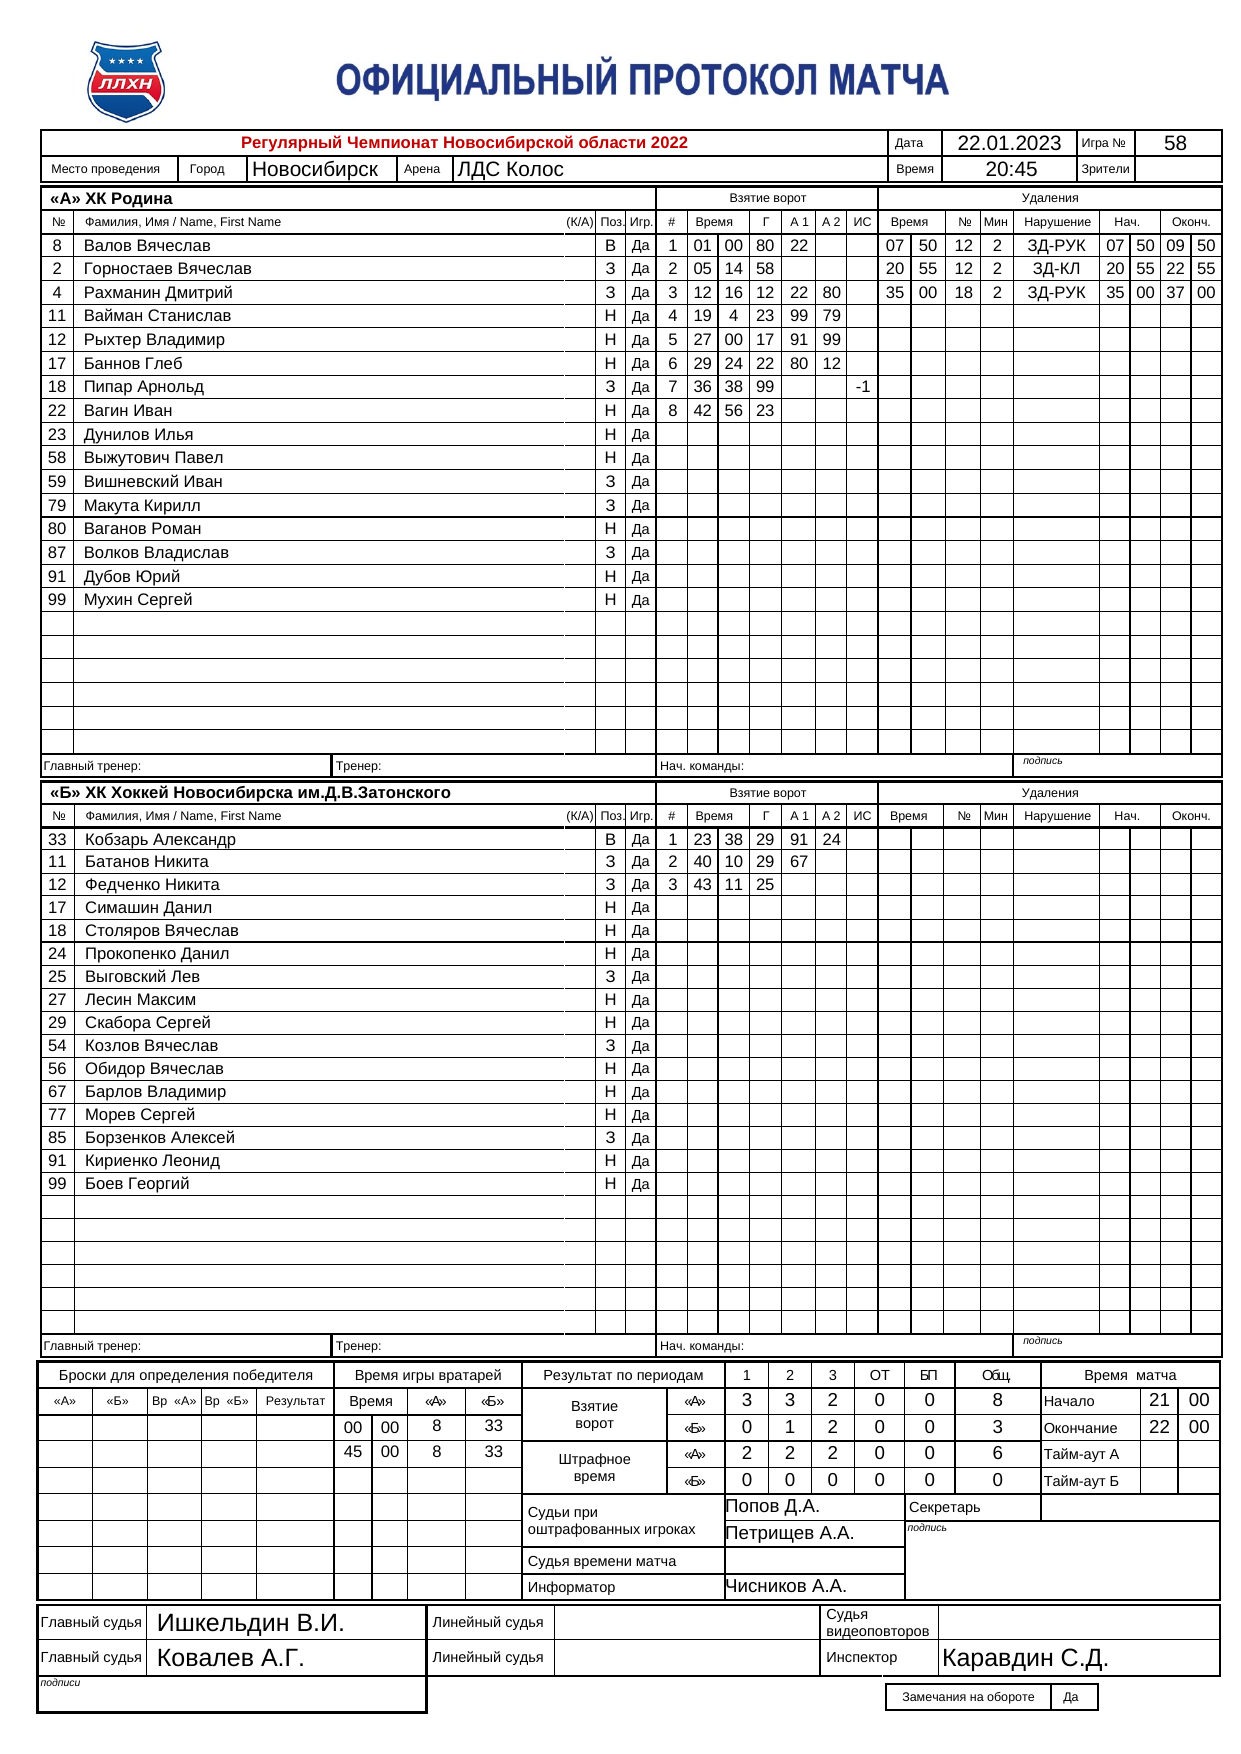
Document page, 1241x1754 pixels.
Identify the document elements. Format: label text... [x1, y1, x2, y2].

table_cell [847, 1196, 877, 1218]
table_cell [981, 328, 1013, 351]
table_cell [750, 707, 781, 729]
table_cell Тренер: [333, 1335, 655, 1356]
table_cell Н [596, 399, 625, 422]
table_cell [565, 1196, 595, 1218]
table_cell [816, 730, 846, 753]
table_cell [981, 1242, 1013, 1264]
table_cell [39, 1416, 92, 1440]
table_cell [816, 399, 846, 422]
table_cell [816, 1219, 846, 1241]
table_cell [1161, 966, 1190, 987]
table_cell [719, 1012, 749, 1033]
table_cell [565, 423, 595, 445]
table_cell [946, 494, 980, 516]
table_cell [981, 1265, 1013, 1287]
table_cell 07 [1100, 235, 1129, 256]
table_cell Да [626, 494, 655, 516]
table_cell [657, 612, 687, 634]
table_cell Г [750, 805, 781, 826]
table_cell [1014, 328, 1099, 351]
table_cell [879, 1012, 910, 1033]
table_cell [1192, 565, 1221, 587]
table_header БП [905, 1363, 954, 1387]
table_cell 8 [42, 235, 73, 256]
table_cell [750, 1173, 781, 1195]
table_cell [944, 1219, 980, 1241]
table_cell 0 [812, 1468, 854, 1493]
table_cell [847, 257, 877, 280]
table_cell [335, 1521, 371, 1546]
table_cell Кириенко Леонид [75, 1150, 564, 1172]
table_cell [719, 1196, 749, 1218]
table_cell [816, 1035, 846, 1057]
table_cell [93, 1574, 147, 1599]
table_cell [981, 376, 1013, 398]
table_cell 11 [42, 850, 74, 872]
table_cell [847, 612, 877, 634]
table_cell [688, 1219, 717, 1241]
table_cell [1161, 1196, 1190, 1218]
table_cell [1192, 1104, 1221, 1126]
table_cell [981, 829, 1013, 849]
table_cell 1 [769, 1415, 811, 1440]
table_cell [719, 423, 749, 445]
table_cell [565, 376, 595, 398]
table_cell [1131, 850, 1160, 872]
table_cell Да [626, 1012, 655, 1033]
table_cell [782, 1081, 815, 1103]
table_cell [946, 352, 980, 374]
table_cell Мин [981, 211, 1013, 233]
table_cell З [596, 1127, 625, 1149]
table_cell [912, 850, 943, 872]
table_cell [1161, 1288, 1190, 1310]
table_cell [847, 1242, 877, 1264]
table_cell [782, 1242, 815, 1264]
table_cell [74, 683, 564, 706]
table_cell [688, 659, 717, 682]
table_cell 00 [719, 235, 749, 256]
table_cell [946, 707, 980, 729]
table_cell [565, 1173, 595, 1195]
table_cell [1100, 352, 1129, 374]
table_cell Да [626, 1104, 655, 1126]
table_cell [1014, 352, 1099, 374]
table_cell [565, 966, 595, 987]
table_cell ЗД-КЛ [1014, 257, 1099, 280]
table_cell [1014, 376, 1099, 398]
picture [5, 28, 1179, 129]
table_cell [1131, 446, 1160, 469]
table_cell Фамилия, Имя / Name, First Name [75, 805, 565, 826]
table_cell [847, 707, 877, 729]
table_cell [816, 1104, 846, 1126]
table_cell [879, 541, 910, 564]
table_cell [688, 1035, 717, 1057]
table_cell Петрищев А.А. [726, 1521, 904, 1546]
table_cell [1192, 920, 1221, 941]
table_cell [782, 659, 815, 682]
table_cell 2 [726, 1442, 768, 1467]
table_cell [1161, 565, 1190, 587]
table_cell [1192, 518, 1221, 540]
table_cell [946, 470, 980, 493]
table_cell [912, 399, 945, 422]
table_cell 99 [42, 1173, 74, 1195]
table_cell [944, 1012, 980, 1033]
table_cell [565, 989, 595, 1011]
table_cell № [944, 805, 980, 826]
table_cell [944, 1150, 980, 1172]
table_cell [565, 730, 595, 753]
table_cell Н [596, 943, 625, 964]
table_cell [782, 1012, 815, 1033]
table_cell Да [626, 1035, 655, 1057]
table_cell 2 [981, 281, 1013, 303]
table_cell [816, 588, 846, 611]
table_cell [1161, 305, 1190, 327]
table_cell [981, 1150, 1013, 1172]
table_header Общ. [956, 1363, 1040, 1387]
table_cell [1014, 1035, 1099, 1057]
table_cell Нач. команды: [657, 1335, 1012, 1356]
table_cell [657, 1196, 687, 1218]
table_cell 99 [816, 328, 846, 351]
table_cell [981, 565, 1013, 587]
table_cell [719, 1081, 749, 1103]
table_cell [981, 399, 1013, 422]
table_cell [565, 943, 595, 964]
table_cell [782, 1104, 815, 1126]
table_cell Да [626, 896, 655, 918]
table_header Дата [889, 131, 941, 155]
table_cell [1100, 896, 1129, 918]
table_cell [782, 1058, 815, 1079]
table_cell Тайм-аут А [1042, 1441, 1140, 1467]
table_header ОТ [855, 1363, 904, 1387]
table_cell [565, 707, 595, 729]
table_cell 80 [750, 235, 781, 256]
table_cell [688, 1104, 717, 1126]
table_cell 6 [956, 1442, 1040, 1467]
table_cell Да [626, 989, 655, 1011]
table_cell 00 [335, 1416, 371, 1440]
table_cell [565, 352, 595, 374]
table_cell [657, 659, 687, 682]
table_cell А 1 [782, 805, 815, 826]
table_cell [93, 1468, 147, 1493]
table_cell [879, 1035, 910, 1057]
table_cell [1100, 1242, 1129, 1264]
table_cell [816, 1127, 846, 1149]
table_cell Да [626, 1173, 655, 1195]
table_cell [148, 1521, 201, 1546]
table_cell [1100, 730, 1129, 753]
table_cell 14 [719, 257, 749, 280]
table_cell [466, 1494, 521, 1520]
table_cell [1131, 683, 1160, 706]
table_cell [1131, 1058, 1160, 1079]
table_cell Г [750, 211, 781, 233]
table_cell [42, 636, 73, 658]
table_cell 40 [688, 850, 717, 872]
table_cell Ваганов Роман [74, 518, 564, 540]
table_cell Да [626, 518, 655, 540]
table_cell [565, 588, 595, 611]
table_cell [1100, 423, 1129, 445]
table_cell Горностаев Вячеслав [74, 257, 564, 280]
table_cell [912, 1035, 943, 1057]
table_cell [782, 896, 815, 918]
table_cell [1042, 1495, 1219, 1520]
table_cell Арена [398, 157, 452, 181]
table_cell Нач. [1100, 211, 1160, 233]
table_cell [1131, 352, 1160, 374]
table_cell [750, 518, 781, 540]
table_cell Козлов Вячеслав [75, 1035, 564, 1057]
table_cell [847, 659, 877, 682]
table_cell [1131, 829, 1160, 849]
table_cell 16 [719, 281, 749, 303]
table_cell [1141, 1468, 1177, 1493]
table_cell [1100, 518, 1129, 540]
table_cell [1192, 328, 1221, 351]
table_cell [719, 707, 749, 729]
table_cell [944, 1242, 980, 1264]
table_header 3 [812, 1363, 854, 1387]
table_cell [335, 1547, 371, 1573]
table_cell [719, 565, 749, 587]
table_cell Морев Сергей [75, 1104, 564, 1126]
table_cell [1014, 423, 1099, 445]
table_cell 33 [466, 1416, 521, 1440]
table_cell [555, 1606, 819, 1639]
table_cell [1192, 1058, 1221, 1079]
table_cell Тайм-аут Б [1042, 1468, 1140, 1493]
table_cell [883, 1677, 1220, 1681]
table_cell [626, 659, 655, 682]
table_cell [688, 896, 717, 918]
table_cell [565, 1311, 595, 1333]
table_cell Н [596, 588, 625, 611]
table_cell [1131, 305, 1160, 327]
table_cell Линейный судья [428, 1606, 554, 1639]
table_cell [981, 966, 1013, 987]
table_cell [1131, 1150, 1160, 1172]
table_cell [1131, 636, 1160, 658]
table_cell [1161, 612, 1190, 634]
table_cell [596, 636, 625, 658]
table_cell [847, 829, 877, 849]
table_cell [1100, 1219, 1129, 1241]
table_cell Н [596, 518, 625, 540]
table_cell [1161, 1081, 1190, 1103]
table_cell [1100, 1288, 1129, 1310]
table_cell [1192, 399, 1221, 422]
table_cell [1192, 1035, 1221, 1057]
table_cell 11 [719, 874, 749, 895]
table_cell [847, 588, 877, 611]
table_cell Да [626, 423, 655, 445]
table_cell [1192, 1219, 1221, 1241]
table_cell [981, 352, 1013, 374]
table_cell [782, 423, 815, 445]
table_cell 35 [1100, 281, 1129, 303]
table_cell [688, 446, 717, 469]
table_cell [626, 707, 655, 729]
table_cell 17 [42, 896, 74, 918]
table_cell [719, 683, 749, 706]
table_cell Зрители [1078, 157, 1134, 181]
table_cell [1161, 494, 1190, 516]
table_cell [944, 1058, 980, 1079]
table_cell Да [626, 1081, 655, 1103]
table_cell [1192, 352, 1221, 374]
table_cell Судья видеоповторов [821, 1606, 938, 1639]
table_cell [816, 1311, 846, 1333]
table_cell 0 [905, 1415, 954, 1440]
table_cell 25 [42, 966, 74, 987]
table_cell 36 [688, 376, 717, 398]
table_cell [782, 541, 815, 564]
table_cell 12 [750, 281, 781, 303]
table_cell [816, 683, 846, 706]
table_cell [912, 1104, 943, 1126]
table_cell [657, 1311, 687, 1333]
table_cell [626, 730, 655, 753]
table_cell [946, 328, 980, 351]
table_cell [596, 730, 625, 753]
table_cell З [596, 470, 625, 493]
table_cell [719, 943, 749, 964]
table_cell Да [626, 1150, 655, 1172]
table_cell 7 [657, 376, 687, 398]
table_cell 99 [750, 376, 781, 398]
table_cell 1 [657, 235, 687, 256]
table_cell [466, 1547, 521, 1573]
table_cell [657, 707, 687, 729]
table_header 58 [1136, 131, 1221, 155]
table_cell [981, 896, 1013, 918]
table_cell 6 [657, 352, 687, 374]
table_cell [782, 1150, 815, 1172]
table_cell Н [596, 1173, 625, 1195]
table_cell Время [688, 805, 749, 826]
table_cell [912, 896, 943, 918]
table_cell Н [596, 328, 625, 351]
table_cell [408, 1521, 465, 1546]
table_cell [847, 1104, 877, 1126]
table_cell Чисников А.А. [726, 1575, 904, 1599]
table_cell Лесин Максим [75, 989, 564, 1011]
table_cell Да [626, 541, 655, 564]
table_cell [626, 612, 655, 634]
table_cell Окончание [1042, 1415, 1140, 1440]
table_cell [750, 541, 781, 564]
table_cell [408, 1468, 465, 1493]
table_cell [847, 423, 877, 445]
table_cell [42, 730, 73, 753]
table_cell Федченко Никита [75, 874, 564, 895]
table_cell [657, 541, 687, 564]
table_cell 4 [719, 305, 749, 327]
table_cell [912, 565, 945, 587]
table_cell [879, 707, 910, 729]
table_cell [1192, 1173, 1221, 1195]
table_cell 4 [42, 281, 73, 303]
table_cell [719, 470, 749, 493]
table_cell Столяров Вячеслав [75, 920, 564, 941]
table_cell [596, 1219, 625, 1241]
table_cell [816, 943, 846, 964]
table_cell [879, 518, 910, 540]
table_cell 58 [750, 257, 781, 280]
table_cell [816, 376, 846, 398]
table_cell 55 [912, 257, 945, 280]
table_cell [148, 1468, 201, 1493]
table_cell [719, 612, 749, 634]
table_cell [1131, 494, 1160, 516]
table_cell [816, 470, 846, 493]
table_cell 3 [657, 874, 687, 895]
table_cell Да [626, 966, 655, 987]
table_cell [74, 730, 564, 753]
table_cell [1014, 1081, 1099, 1103]
table_cell Попов Д.А. [726, 1495, 904, 1520]
table_cell [782, 612, 815, 634]
table_cell [1131, 659, 1160, 682]
table_cell [657, 730, 687, 753]
table_cell 2 [981, 257, 1013, 280]
table_cell подпись [1014, 1335, 1221, 1356]
table_cell [657, 989, 687, 1011]
table_cell [847, 565, 877, 587]
table_cell [750, 1265, 781, 1287]
table_cell [981, 518, 1013, 540]
table_cell 1 [657, 829, 687, 849]
table_cell [879, 1311, 910, 1333]
table_cell [816, 446, 846, 469]
table_cell [466, 1468, 521, 1493]
table_cell [657, 966, 687, 987]
table_cell [1131, 541, 1160, 564]
table_cell [257, 1574, 333, 1599]
table_cell [1014, 730, 1099, 753]
table_cell [847, 352, 877, 374]
table_cell [981, 850, 1013, 872]
table_cell [1100, 470, 1129, 493]
table_cell [148, 1547, 201, 1573]
table_cell [1192, 588, 1221, 611]
table_cell [816, 257, 846, 280]
table_cell [847, 518, 877, 540]
table_cell Да [626, 588, 655, 611]
table_cell Взятие ворот [523, 1389, 666, 1440]
table_cell [847, 1058, 877, 1079]
table_cell Да [626, 399, 655, 422]
table_cell [847, 1288, 877, 1310]
table_cell [782, 943, 815, 964]
table_cell Рахманин Дмитрий [74, 281, 564, 303]
table_cell [1161, 896, 1190, 918]
table_cell [879, 896, 910, 918]
table_cell Н [596, 305, 625, 327]
table_cell Да [626, 376, 655, 398]
table_cell [39, 1521, 92, 1546]
table_cell 2 [657, 850, 687, 872]
table_cell Выговский Лев [75, 966, 564, 987]
table_cell [719, 1219, 749, 1241]
table_cell [782, 588, 815, 611]
table_cell [1131, 1242, 1160, 1264]
table_cell Вр «А» [148, 1389, 201, 1413]
table_cell [750, 1196, 781, 1218]
table_cell [1141, 1441, 1177, 1467]
table_cell 24 [42, 943, 74, 964]
table_cell [879, 328, 910, 351]
table_cell 80 [816, 281, 846, 303]
table_cell [688, 707, 717, 729]
table_cell [816, 423, 846, 445]
table_cell «Б » [466, 1389, 521, 1413]
table_cell З [596, 257, 625, 280]
table_cell [879, 829, 910, 849]
table_cell [944, 989, 980, 1011]
table_cell Информатор [523, 1575, 724, 1599]
table_cell [981, 1173, 1013, 1195]
table_cell [75, 1196, 564, 1218]
table_cell [1014, 1127, 1099, 1149]
table_cell [847, 683, 877, 706]
table_cell Н [596, 1081, 625, 1103]
table_cell [726, 1548, 904, 1573]
table_cell # [657, 211, 687, 233]
table_cell 23 [42, 423, 73, 445]
table_cell 8 [657, 399, 687, 422]
table_cell 10 [719, 850, 749, 872]
table_cell [1100, 328, 1129, 351]
table_cell [782, 518, 815, 540]
table_cell [148, 1416, 201, 1440]
table_cell -1 [847, 376, 877, 398]
table_cell [944, 874, 980, 895]
table_cell [719, 659, 749, 682]
table_cell [408, 1574, 465, 1599]
table_cell Борзенков Алексей [75, 1127, 564, 1149]
table_cell [565, 636, 595, 658]
table_cell 79 [42, 494, 73, 516]
table_cell [657, 636, 687, 658]
table_cell [93, 1521, 147, 1546]
table_cell [1192, 446, 1221, 469]
table_cell [373, 1547, 407, 1573]
table_cell [1131, 565, 1160, 587]
table_cell [657, 683, 687, 706]
table_cell [1131, 896, 1160, 918]
table_cell [688, 470, 717, 493]
table_cell 3 [726, 1389, 768, 1413]
table_cell Секретарь [906, 1495, 1040, 1520]
table_cell [202, 1574, 256, 1599]
table_cell [1131, 920, 1160, 941]
table_cell [912, 1012, 943, 1033]
table_header Взятие ворот [657, 783, 877, 803]
table_cell [847, 281, 877, 303]
table_cell [981, 1196, 1013, 1218]
table_cell [912, 376, 945, 398]
table_cell 18 [42, 376, 73, 398]
table_cell [688, 1150, 717, 1172]
table_cell [1161, 1265, 1190, 1287]
table_cell [912, 305, 945, 327]
table_cell [782, 966, 815, 987]
table_cell [1014, 920, 1099, 941]
table_cell [42, 1288, 74, 1310]
table_cell [428, 1677, 882, 1711]
table_cell [565, 850, 595, 872]
table_cell [879, 446, 910, 469]
table_cell [879, 588, 910, 611]
table_cell [1014, 1012, 1099, 1033]
table_cell [782, 565, 815, 587]
table_cell 23 [688, 829, 717, 849]
table_cell [879, 874, 910, 895]
table_cell 19 [688, 305, 717, 327]
table_cell Главный судья [39, 1606, 146, 1639]
table_cell [596, 1311, 625, 1333]
table_cell [782, 1265, 815, 1287]
table_cell [750, 1219, 781, 1241]
table_cell [946, 565, 980, 587]
table_cell 0 [855, 1389, 904, 1413]
table_header «А» ХК Родина [42, 188, 655, 209]
table_cell 18 [42, 920, 74, 941]
table_cell [565, 305, 595, 327]
table_cell [1100, 588, 1129, 611]
table_cell [148, 1441, 201, 1467]
table_cell № [42, 805, 74, 826]
table_cell [1192, 1196, 1221, 1218]
table_cell [750, 920, 781, 941]
table_cell [626, 1265, 655, 1287]
table_cell [847, 1035, 877, 1057]
table_cell [565, 1081, 595, 1103]
table_cell [335, 1574, 371, 1599]
table_cell [782, 683, 815, 706]
table_cell [879, 683, 910, 706]
table_cell Да [626, 920, 655, 941]
table_cell [1014, 1173, 1099, 1195]
table_cell [626, 1242, 655, 1264]
table_cell [816, 1081, 846, 1103]
table_cell [912, 829, 943, 849]
table_cell [42, 1265, 74, 1287]
table_cell [657, 565, 687, 587]
table_cell Н [596, 989, 625, 1011]
table_cell Мухин Сергей [74, 588, 564, 611]
table_cell Игр. [626, 211, 655, 233]
table_cell [879, 352, 910, 374]
table_cell 58 [42, 446, 73, 469]
table_cell [816, 1058, 846, 1079]
table_cell Инспектор [821, 1640, 938, 1675]
table_cell [750, 588, 781, 611]
table_cell [750, 683, 781, 706]
table_cell [981, 1311, 1013, 1333]
table_cell [596, 1196, 625, 1218]
table_cell 00 [1131, 281, 1160, 303]
table_cell 80 [782, 352, 815, 374]
table_cell З [596, 850, 625, 872]
table_cell [1014, 518, 1099, 540]
table_cell 20 [879, 257, 910, 280]
table_cell [565, 920, 595, 941]
table_cell [1014, 989, 1099, 1011]
table_cell [719, 1058, 749, 1079]
table_cell [1014, 446, 1099, 469]
table_cell [981, 730, 1013, 753]
table_cell [42, 1242, 74, 1264]
table_cell Рыхтер Владимир [74, 328, 564, 351]
table_cell [657, 1104, 687, 1126]
table_cell Н [596, 920, 625, 941]
table_cell [981, 683, 1013, 706]
table_cell З [596, 1035, 625, 1057]
table_cell [1014, 1104, 1099, 1126]
table_cell [719, 1242, 749, 1264]
table_cell [847, 1150, 877, 1172]
table_cell 2 [812, 1415, 854, 1440]
table_cell [847, 636, 877, 658]
table_cell [148, 1494, 201, 1520]
table_cell [750, 1035, 781, 1057]
table_cell [657, 518, 687, 540]
table_cell [1131, 966, 1160, 987]
table_cell [912, 423, 945, 445]
table_cell 29 [750, 850, 781, 872]
table_cell [626, 1311, 655, 1333]
table_cell [1192, 874, 1221, 895]
table_cell [596, 659, 625, 682]
table_cell [1014, 966, 1099, 987]
table_cell [565, 1127, 595, 1149]
table_cell [688, 1173, 717, 1195]
table_cell [39, 1574, 92, 1599]
table_cell [555, 1640, 819, 1675]
table_cell [1161, 1219, 1190, 1241]
table_cell [202, 1468, 256, 1493]
table_cell № [42, 211, 73, 233]
table_cell [257, 1547, 333, 1573]
table_cell 29 [688, 352, 717, 374]
table_cell Скабора Сергей [75, 1012, 564, 1033]
table_cell [912, 1311, 943, 1333]
table_cell 35 [879, 281, 910, 303]
table_cell Да [626, 446, 655, 469]
table_cell [565, 1035, 595, 1057]
table_cell Время [688, 211, 749, 233]
table_cell [1014, 588, 1099, 611]
table_cell [847, 1081, 877, 1103]
table_cell [1161, 1242, 1190, 1264]
table_cell [1161, 376, 1190, 398]
table_cell [879, 989, 910, 1011]
table_cell [946, 423, 980, 445]
table_cell [1161, 920, 1190, 941]
table_cell [946, 518, 980, 540]
table_cell [981, 541, 1013, 564]
table_cell [1014, 1150, 1099, 1172]
table_cell Вр «Б» [202, 1389, 256, 1413]
table_cell [912, 683, 945, 706]
table_cell [1192, 730, 1221, 753]
table_cell [816, 874, 846, 895]
table_cell Н [596, 446, 625, 469]
table_cell [719, 1104, 749, 1126]
table_cell 22 [1141, 1415, 1177, 1440]
table_cell [912, 1219, 943, 1241]
table_cell 25 [750, 874, 781, 895]
table_cell [1131, 612, 1160, 634]
table_cell [1192, 683, 1221, 706]
table_cell 67 [782, 850, 815, 872]
table_cell [912, 518, 945, 540]
table_cell [719, 966, 749, 987]
table_cell [912, 352, 945, 374]
table_cell [944, 850, 980, 872]
table_cell [719, 730, 749, 753]
table_cell [93, 1494, 147, 1520]
table_cell [879, 470, 910, 493]
table_cell Да [626, 850, 655, 872]
table_cell [946, 541, 980, 564]
table_cell [847, 896, 877, 918]
table_cell Да [626, 1058, 655, 1079]
table_header 22.01.2023 [943, 131, 1076, 155]
table_cell [944, 829, 980, 849]
table_cell Пипар Арнольд [74, 376, 564, 398]
table_cell [688, 730, 717, 753]
table_cell [75, 1265, 564, 1287]
table_cell [1100, 920, 1129, 941]
table_cell В [596, 829, 625, 849]
table_cell Дунилов Илья [74, 423, 564, 445]
table_cell [1100, 1311, 1129, 1333]
table_cell [981, 1288, 1013, 1310]
table_cell 0 [726, 1468, 768, 1493]
table_cell [74, 659, 564, 682]
table_cell [1161, 588, 1190, 611]
table_cell 20:45 [943, 157, 1076, 181]
table_cell 2 [657, 257, 687, 280]
table_cell [1014, 1242, 1099, 1264]
table_cell [1192, 1242, 1221, 1264]
table_cell [1100, 565, 1129, 587]
table_cell Результат [257, 1389, 333, 1413]
table_cell Да [626, 352, 655, 374]
table_cell [596, 707, 625, 729]
table_header Удаления [879, 783, 1221, 803]
table_cell «А» [408, 1389, 465, 1413]
table_cell [847, 1012, 877, 1033]
table_cell [879, 494, 910, 516]
table_cell [1014, 470, 1099, 493]
table_cell [847, 874, 877, 895]
table_cell [1161, 1173, 1190, 1195]
table_cell 4 [657, 305, 687, 327]
table_cell [1192, 989, 1221, 1011]
table_cell Игр. [626, 805, 655, 826]
table_cell [565, 565, 595, 587]
table_cell [657, 1242, 687, 1264]
table_cell Макута Кирилл [74, 494, 564, 516]
table_cell Главный тренер: [42, 1335, 330, 1356]
table_cell [1131, 1311, 1160, 1333]
table_cell [688, 966, 717, 987]
table_cell [912, 1242, 943, 1264]
table_cell 20 [1100, 257, 1129, 280]
table_cell [1131, 1127, 1160, 1149]
table_cell 17 [750, 328, 781, 351]
table_cell [42, 612, 73, 634]
table_cell 00 [1179, 1389, 1219, 1413]
table_cell А 1 [782, 211, 815, 233]
table_cell [946, 683, 980, 706]
table_cell [1131, 518, 1160, 540]
table_cell ЗД-РУК [1014, 235, 1099, 256]
table_cell [565, 1219, 595, 1241]
table_cell Н [596, 423, 625, 445]
table_cell [1014, 1265, 1099, 1287]
table_cell [816, 920, 846, 941]
table_cell [657, 423, 687, 445]
table_cell Штрафное время [523, 1442, 666, 1493]
table_cell [657, 1150, 687, 1172]
table_cell 00 [1192, 281, 1221, 303]
table_cell Н [596, 1150, 625, 1172]
table_cell [1192, 966, 1221, 987]
table_cell [657, 1173, 687, 1195]
table_cell [565, 235, 595, 256]
table_cell 37 [1161, 281, 1190, 303]
table_cell [1131, 1265, 1160, 1287]
table_cell [981, 1081, 1013, 1103]
table_cell [688, 423, 717, 445]
table_cell [75, 1219, 564, 1241]
table_cell [879, 1288, 910, 1310]
table_cell [657, 943, 687, 964]
table_cell [816, 1196, 846, 1218]
table_cell [782, 874, 815, 895]
table_cell 23 [750, 305, 781, 327]
table_cell [565, 541, 595, 564]
table_cell [847, 494, 877, 516]
table_cell [1014, 896, 1099, 918]
table_cell [1161, 423, 1190, 445]
table_cell [847, 235, 877, 256]
table_cell 12 [946, 235, 980, 256]
table_cell З [596, 541, 625, 564]
table_cell [944, 943, 980, 964]
table_cell [782, 1196, 815, 1218]
table_cell 23 [750, 399, 781, 422]
table_cell [912, 494, 945, 516]
table_cell Линейный судья [428, 1640, 554, 1675]
table_cell [946, 612, 980, 634]
table_cell [657, 1265, 687, 1287]
table_cell [816, 1012, 846, 1033]
table_cell [981, 470, 1013, 493]
table_header Взятие ворот [657, 188, 877, 209]
table_cell Нарушение [1014, 211, 1099, 233]
table_cell [1099, 1682, 1220, 1711]
table_cell Нарушение [1014, 805, 1099, 826]
table_cell Судьи при оштрафованных игроках [523, 1495, 724, 1546]
table_cell 0 [855, 1415, 904, 1440]
table_cell 8 [956, 1389, 1040, 1413]
table_cell [1100, 1058, 1129, 1079]
table_cell [912, 1058, 943, 1079]
table_cell [981, 1104, 1013, 1126]
table_cell 22 [750, 352, 781, 374]
table_cell 27 [42, 989, 74, 1011]
table_cell [1192, 376, 1221, 398]
table_cell [93, 1441, 147, 1467]
table_cell [1014, 494, 1099, 516]
table_cell [981, 659, 1013, 682]
table_cell [946, 636, 980, 658]
table_cell Нач. команды: [657, 755, 1012, 776]
table_cell Да [626, 281, 655, 303]
table_cell [1192, 636, 1221, 658]
table_cell # [657, 805, 687, 826]
table_cell Главный тренер: [42, 755, 330, 776]
table_cell Выжутович Павел [74, 446, 564, 469]
table_cell Да [626, 305, 655, 327]
table_cell [750, 1058, 781, 1079]
table_cell [1014, 612, 1099, 634]
table_cell [946, 376, 980, 398]
table_cell [981, 989, 1013, 1011]
table_cell Вишневский Иван [74, 470, 564, 493]
table_cell [719, 1265, 749, 1287]
table_cell 77 [42, 1104, 74, 1126]
table_cell [944, 1288, 980, 1310]
table_cell [944, 1035, 980, 1057]
table_cell [782, 989, 815, 1011]
table_cell [912, 470, 945, 493]
table_cell [1192, 896, 1221, 918]
table_cell 22 [782, 281, 815, 303]
table_cell [408, 1547, 465, 1573]
table_cell [912, 1081, 943, 1103]
table_cell [1014, 305, 1099, 327]
table_cell [565, 1242, 595, 1264]
table_header 2 [769, 1363, 811, 1387]
table_cell [847, 541, 877, 564]
table_cell 55 [1192, 257, 1221, 280]
table_cell [565, 1150, 595, 1172]
table_cell [1192, 1311, 1221, 1333]
table_cell [750, 1127, 781, 1149]
table_header Удаления [879, 188, 1221, 209]
table_cell 2 [769, 1442, 811, 1467]
table_cell [1131, 1012, 1160, 1033]
table_cell [981, 1012, 1013, 1033]
table_cell [879, 1081, 910, 1103]
table_cell 24 [816, 829, 846, 849]
table_cell [1014, 1288, 1099, 1310]
table_cell 2 [812, 1389, 854, 1413]
table_cell 45 [335, 1441, 371, 1467]
table_cell 80 [42, 518, 73, 540]
table_cell 50 [1131, 235, 1160, 256]
table_header Игра № [1078, 131, 1134, 155]
table_cell «Б» [93, 1389, 147, 1413]
table_cell [879, 1058, 910, 1079]
table_cell [688, 1242, 717, 1264]
table_cell [1136, 157, 1221, 181]
table_cell [257, 1441, 333, 1467]
table_cell [1131, 423, 1160, 445]
table_cell 33 [466, 1441, 521, 1467]
table_cell З [596, 281, 625, 303]
table_cell [657, 1219, 687, 1241]
table_cell 00 [719, 328, 749, 351]
table_cell [816, 1265, 846, 1287]
table_cell [1014, 829, 1099, 849]
table_cell [944, 1104, 980, 1126]
table_cell [719, 1311, 749, 1333]
table_cell ИС [847, 805, 877, 826]
table_cell [1131, 874, 1160, 895]
table_cell [879, 659, 910, 682]
table_cell [816, 235, 846, 256]
table_cell [1100, 1150, 1129, 1172]
table_cell [1131, 707, 1160, 729]
table_cell [816, 659, 846, 682]
table_cell [879, 1173, 910, 1195]
table_cell 22 [42, 399, 73, 422]
table_cell [1131, 1196, 1160, 1218]
table_cell [750, 470, 781, 493]
table_cell [981, 1035, 1013, 1057]
table_cell [565, 446, 595, 469]
table_cell Кобзарь Александр [75, 829, 564, 849]
table_cell [879, 565, 910, 587]
table_cell [688, 1127, 717, 1149]
table_cell [782, 707, 815, 729]
table_cell Да [626, 328, 655, 351]
table_cell [782, 1219, 815, 1241]
table_cell [719, 588, 749, 611]
table_cell [944, 1127, 980, 1149]
table_cell [657, 920, 687, 941]
table_cell [565, 612, 595, 634]
table_cell [750, 636, 781, 658]
table_cell [565, 328, 595, 351]
table_cell [912, 659, 945, 682]
table_cell [1161, 730, 1190, 753]
table_cell [657, 494, 687, 516]
table_cell [816, 896, 846, 918]
table_cell [1131, 1081, 1160, 1103]
table_cell [879, 966, 910, 987]
table_cell 00 [373, 1441, 407, 1467]
table_cell 12 [688, 281, 717, 303]
table_cell [93, 1547, 147, 1573]
table_cell [879, 920, 910, 941]
table_cell [688, 518, 717, 540]
table_cell [847, 966, 877, 987]
table_cell 29 [750, 829, 781, 849]
table_cell Да [626, 829, 655, 849]
table_cell 0 [769, 1468, 811, 1493]
table_cell 12 [816, 352, 846, 374]
table_cell Вайман Станислав [74, 305, 564, 327]
table_cell Нач. [1100, 805, 1160, 826]
table_cell [1100, 1265, 1129, 1287]
table_cell [1100, 612, 1129, 634]
table_cell [912, 943, 943, 964]
table_cell [1161, 470, 1190, 493]
table_cell [1161, 1150, 1190, 1172]
table_cell [1100, 874, 1129, 895]
table_cell [688, 683, 717, 706]
table_cell Да [626, 470, 655, 493]
table_cell [1100, 1081, 1129, 1103]
table_cell [1161, 850, 1190, 872]
table_cell [912, 636, 945, 658]
table_cell Н [596, 1058, 625, 1079]
table_cell [879, 1242, 910, 1264]
table_cell [782, 376, 815, 398]
table_cell 0 [855, 1468, 904, 1493]
table_cell Время [889, 157, 941, 181]
table_cell [1131, 730, 1160, 753]
table_cell 3 [956, 1415, 1040, 1440]
table_cell [816, 1150, 846, 1172]
table_cell [912, 328, 945, 351]
table_cell [946, 588, 980, 611]
table_cell [1161, 874, 1190, 895]
table_cell 56 [719, 399, 749, 422]
table_cell З [596, 874, 625, 895]
table_header Замечания на обороте [887, 1685, 1050, 1709]
table_cell Место проведения [42, 157, 177, 181]
table_cell [1100, 1035, 1129, 1057]
table_cell 59 [42, 470, 73, 493]
table_cell [879, 1150, 910, 1172]
table_cell [42, 1196, 74, 1218]
table_cell [657, 446, 687, 469]
table_cell [1161, 1012, 1190, 1033]
table_cell [565, 518, 595, 540]
table_cell [847, 943, 877, 964]
table_cell [750, 1081, 781, 1103]
table_cell Оконч. [1161, 211, 1221, 233]
table_cell 0 [855, 1442, 904, 1467]
table_cell [782, 1035, 815, 1057]
table_cell [596, 1265, 625, 1287]
table_cell [912, 730, 945, 753]
table_cell [1192, 305, 1221, 327]
table_cell [912, 1196, 943, 1218]
table_cell [782, 470, 815, 493]
table_cell [1192, 1288, 1221, 1310]
table_cell [1192, 1012, 1221, 1033]
table_cell [1161, 328, 1190, 351]
table_cell [939, 1606, 1219, 1639]
table_cell [981, 943, 1013, 964]
table_cell [981, 1058, 1013, 1079]
table_cell 85 [42, 1127, 74, 1149]
table_cell [596, 1242, 625, 1264]
table_cell [1100, 399, 1129, 422]
table_cell [750, 1150, 781, 1172]
table_cell [816, 518, 846, 540]
table_cell [1100, 966, 1129, 987]
table_cell 2 [981, 235, 1013, 256]
table_header Результат по периодам [523, 1363, 724, 1387]
table_cell [847, 1127, 877, 1149]
table_cell [1100, 541, 1129, 564]
table_cell [1100, 829, 1129, 849]
table_cell [912, 1288, 943, 1310]
table_cell Да [626, 943, 655, 964]
table_cell [257, 1494, 333, 1520]
table_cell [202, 1416, 256, 1440]
table_cell [257, 1521, 333, 1546]
table_cell 42 [688, 399, 717, 422]
table_cell [981, 423, 1013, 445]
table_cell 2 [812, 1442, 854, 1467]
table_cell [912, 612, 945, 634]
table_cell Да [626, 874, 655, 895]
table_cell 01 [688, 235, 717, 256]
table_cell [816, 494, 846, 516]
table_cell [944, 1265, 980, 1287]
table_cell [74, 636, 564, 658]
table_cell Прокопенко Данил [75, 943, 564, 964]
table_cell 56 [42, 1058, 74, 1079]
table_cell Барлов Владимир [75, 1081, 564, 1103]
table_cell [1161, 829, 1190, 849]
table_cell 0 [905, 1389, 954, 1413]
table_cell [981, 305, 1013, 327]
table_cell [626, 683, 655, 706]
table_cell [466, 1521, 521, 1546]
table_cell [1014, 1196, 1099, 1218]
table_cell [847, 1311, 877, 1333]
table_cell [1014, 659, 1099, 682]
table_cell [782, 920, 815, 941]
table_cell Симашин Данил [75, 896, 564, 918]
table_cell [1014, 1058, 1099, 1079]
table_cell [719, 541, 749, 564]
table_cell [1100, 683, 1129, 706]
table_cell Н [596, 896, 625, 918]
table_cell 2 [42, 257, 73, 280]
table_cell [688, 494, 717, 516]
table_cell [879, 399, 910, 422]
table_cell [1014, 850, 1099, 872]
table_cell 22 [1161, 257, 1190, 280]
table_cell [565, 874, 595, 895]
table_cell [750, 565, 781, 587]
table_cell Ишкельдин В.И. [147, 1606, 425, 1639]
table_cell 11 [42, 305, 73, 327]
table_cell [42, 683, 73, 706]
table_cell [1161, 1058, 1190, 1079]
table_cell Судья времени матча [523, 1548, 724, 1573]
table_cell [1131, 1173, 1160, 1195]
table_cell А 2 [816, 211, 846, 233]
table_cell [1100, 943, 1129, 964]
table_cell Н [596, 1012, 625, 1033]
table_cell [981, 494, 1013, 516]
table_cell 38 [719, 376, 749, 398]
table_cell Фамилия, Имя / Name, First Name [74, 211, 565, 233]
table_cell [750, 659, 781, 682]
table_cell Боев Георгий [75, 1173, 564, 1195]
table_cell [1131, 588, 1160, 611]
table_cell [688, 1081, 717, 1103]
table_cell Ковалев А.Г. [147, 1640, 425, 1675]
table_cell [847, 470, 877, 493]
table_cell [39, 1547, 92, 1573]
table_cell [879, 612, 910, 634]
table_cell 3 [769, 1389, 811, 1413]
table_cell Тренер: [333, 755, 655, 776]
table_cell [879, 1219, 910, 1241]
table_cell Волков Владислав [74, 541, 564, 564]
table_cell [719, 1173, 749, 1195]
table_cell [847, 399, 877, 422]
table_cell [719, 1127, 749, 1149]
table_cell [1100, 707, 1129, 729]
table_cell (К/А) [565, 805, 595, 826]
table_cell Поз. [596, 211, 625, 233]
table_cell [565, 1265, 595, 1287]
table_cell [879, 423, 910, 445]
table_cell [847, 1265, 877, 1287]
table_cell [1100, 494, 1129, 516]
table_cell [373, 1468, 407, 1493]
table_cell [335, 1468, 371, 1493]
table_cell З [596, 376, 625, 398]
table_cell [879, 1127, 910, 1149]
table_cell [626, 636, 655, 658]
table_cell 43 [688, 874, 717, 895]
table_cell [1100, 1104, 1129, 1126]
table_cell [981, 920, 1013, 941]
table_cell Баннов Глеб [74, 352, 564, 374]
table_cell ИС [847, 211, 877, 233]
table_cell [657, 470, 687, 493]
table_cell [912, 874, 943, 895]
table_cell [74, 707, 564, 729]
table_cell Да [626, 235, 655, 256]
table_cell [816, 1242, 846, 1264]
table_cell [1192, 541, 1221, 564]
table_cell [750, 1242, 781, 1264]
table_cell [944, 1173, 980, 1195]
table_cell [981, 1219, 1013, 1241]
table_cell [879, 1265, 910, 1287]
table_cell [657, 1058, 687, 1079]
table_cell 8 [408, 1416, 465, 1440]
table_cell 5 [657, 328, 687, 351]
table_cell [750, 730, 781, 753]
table_cell [1014, 943, 1099, 964]
table_cell [657, 1035, 687, 1057]
table_cell [750, 1311, 781, 1333]
table_cell [1161, 1035, 1190, 1057]
table_cell З [596, 966, 625, 987]
table_header Регулярный Чемпионат Новосибирской области 2022 [42, 131, 887, 155]
table_cell [565, 896, 595, 918]
table_cell [1192, 1127, 1221, 1149]
table_cell [466, 1574, 521, 1599]
table_cell [1161, 1311, 1190, 1333]
table_cell Время [879, 805, 943, 826]
table_cell [1014, 636, 1099, 658]
table_cell 22 [782, 235, 815, 256]
table_cell [912, 920, 943, 941]
table_cell [75, 1288, 564, 1310]
table_cell [408, 1494, 465, 1520]
table_cell [816, 989, 846, 1011]
table_cell 91 [42, 565, 73, 587]
table_cell А 2 [816, 805, 846, 826]
table_cell [816, 1288, 846, 1310]
table_cell [688, 943, 717, 964]
table_cell Обидор Вячеслав [75, 1058, 564, 1079]
table_cell [879, 376, 910, 398]
table_cell 33 [42, 829, 74, 849]
table_cell [257, 1416, 333, 1440]
table_cell [816, 541, 846, 564]
table_cell [782, 1127, 815, 1149]
table_cell [981, 636, 1013, 658]
table_cell [719, 494, 749, 516]
table_cell [1014, 1311, 1099, 1333]
table_cell [93, 1416, 147, 1440]
table_cell [202, 1494, 256, 1520]
table_cell З [596, 494, 625, 516]
table_cell [750, 989, 781, 1011]
table_cell Каравдин С.Д. [939, 1640, 1219, 1675]
table_cell [1014, 565, 1099, 587]
table_cell [1192, 659, 1221, 682]
table_cell № [946, 211, 980, 233]
table_cell [719, 920, 749, 941]
table_cell [1192, 850, 1221, 872]
table_cell (К/А) [565, 211, 595, 233]
table_cell [626, 1219, 655, 1241]
table_cell 54 [42, 1035, 74, 1057]
table_cell [847, 1219, 877, 1241]
table_cell [1192, 612, 1221, 634]
table_cell [202, 1441, 256, 1467]
table_cell 99 [782, 305, 815, 327]
table_cell [565, 494, 595, 516]
table_cell [1131, 943, 1160, 964]
table_cell [816, 966, 846, 987]
table_cell [719, 1035, 749, 1057]
table_cell 27 [688, 328, 717, 351]
table_cell [782, 446, 815, 469]
table_cell Оконч. [1161, 805, 1221, 826]
table_cell Дубов Юрий [74, 565, 564, 587]
table_cell [719, 446, 749, 469]
table_cell [750, 1288, 781, 1310]
table_cell [816, 1173, 846, 1195]
table_cell [688, 1265, 717, 1287]
table_cell [750, 966, 781, 987]
table_cell [373, 1574, 407, 1599]
table_cell [1014, 1219, 1099, 1241]
table_cell ЛДС Колос [454, 157, 887, 181]
table_cell [719, 518, 749, 540]
table_cell [981, 707, 1013, 729]
table_cell 24 [719, 352, 749, 374]
table_cell [847, 920, 877, 941]
table_cell [1161, 446, 1190, 469]
table_cell [782, 399, 815, 422]
table_cell [879, 1196, 910, 1218]
table_cell [946, 730, 980, 753]
table_cell [1161, 399, 1190, 422]
table_cell [1161, 541, 1190, 564]
table_cell [1192, 707, 1221, 729]
table_cell [565, 1104, 595, 1126]
table_cell [688, 989, 717, 1011]
table_cell [1192, 943, 1221, 964]
table_cell [782, 636, 815, 658]
table_cell [847, 328, 877, 351]
table_cell [816, 612, 846, 634]
table_cell [1100, 446, 1129, 469]
table_cell 0 [905, 1468, 954, 1493]
table_header Время игры вратарей [335, 1363, 521, 1387]
table_cell [42, 659, 73, 682]
table_cell [565, 470, 595, 493]
table_header Да [1052, 1685, 1097, 1709]
table_cell Время [335, 1389, 407, 1413]
table_cell [565, 659, 595, 682]
table_cell Да [626, 257, 655, 280]
table_cell [565, 281, 595, 303]
table_cell [879, 730, 910, 753]
table_cell [202, 1547, 256, 1573]
table_cell [1179, 1441, 1219, 1467]
table_cell [1161, 989, 1190, 1011]
table_cell 87 [42, 541, 73, 564]
table_cell [39, 1468, 92, 1493]
table_cell [1100, 659, 1129, 682]
table_cell [1161, 518, 1190, 540]
table_cell [688, 612, 717, 634]
table_cell [1100, 376, 1129, 398]
table_cell [688, 1196, 717, 1218]
table_cell «Б» [668, 1468, 724, 1493]
table_cell [1131, 1104, 1160, 1126]
table_cell [750, 1104, 781, 1126]
table_cell [373, 1494, 407, 1520]
table_cell [1131, 989, 1160, 1011]
table_cell [1179, 1468, 1219, 1493]
table_cell [688, 541, 717, 564]
table_cell 05 [688, 257, 717, 280]
table_cell [657, 1081, 687, 1103]
table_cell [981, 874, 1013, 895]
table_cell 12 [42, 328, 73, 351]
table_cell [565, 1058, 595, 1079]
table_cell [944, 1196, 980, 1218]
table_cell [750, 943, 781, 964]
table_cell [565, 399, 595, 422]
table_cell подпись [1014, 755, 1221, 776]
table_cell [981, 588, 1013, 611]
table_cell [847, 730, 877, 753]
table_cell Начало [1042, 1389, 1140, 1413]
table_cell [565, 829, 595, 849]
table_cell [1192, 470, 1221, 493]
table_cell [688, 588, 717, 611]
table_cell [719, 1150, 749, 1172]
table_cell [1131, 470, 1160, 493]
table_cell [1014, 541, 1099, 564]
table_cell [847, 989, 877, 1011]
table_cell «А» [668, 1442, 724, 1467]
table_cell 00 [1179, 1415, 1219, 1440]
table_cell [879, 305, 910, 327]
table_cell [719, 636, 749, 658]
table_cell [782, 1173, 815, 1195]
table_cell Время [879, 211, 945, 233]
table_cell 91 [782, 328, 815, 351]
table_cell [596, 1288, 625, 1310]
table_cell Да [626, 1127, 655, 1149]
table_cell [42, 1311, 74, 1333]
table_cell ЗД-РУК [1014, 281, 1099, 303]
table_cell [879, 943, 910, 964]
table_cell [1131, 1288, 1160, 1310]
table_cell 91 [42, 1150, 74, 1172]
table_cell [847, 850, 877, 872]
table_cell 0 [905, 1442, 954, 1467]
table_cell [750, 494, 781, 516]
table_cell [981, 612, 1013, 634]
table_cell [688, 1311, 717, 1333]
table_cell Новосибирск [248, 157, 396, 181]
table_cell 12 [946, 257, 980, 280]
table_cell [148, 1574, 201, 1599]
table_cell [688, 1288, 717, 1310]
table_cell [626, 1196, 655, 1218]
table_cell [912, 1265, 943, 1287]
table_cell [1161, 659, 1190, 682]
table_cell [912, 541, 945, 564]
table_cell [626, 1288, 655, 1310]
table_cell 50 [912, 235, 945, 256]
table_cell [75, 1311, 564, 1333]
table_cell [847, 1173, 877, 1195]
table_cell [1161, 1104, 1190, 1126]
table_cell Н [596, 352, 625, 374]
table_cell [912, 1150, 943, 1172]
table_cell [335, 1494, 371, 1520]
table_cell [1192, 829, 1221, 849]
table_cell Мин [981, 805, 1013, 826]
table_cell 67 [42, 1081, 74, 1103]
table_cell [750, 612, 781, 634]
table_cell [912, 1127, 943, 1149]
table_cell [719, 896, 749, 918]
table_cell [1014, 707, 1099, 729]
table_cell [1100, 989, 1129, 1011]
table_cell [879, 850, 910, 872]
table_cell [1192, 1150, 1221, 1172]
table_cell [39, 1441, 92, 1467]
table_cell подписи [39, 1677, 425, 1711]
table_cell [782, 1288, 815, 1310]
table_cell [944, 920, 980, 941]
table_cell 0 [956, 1468, 1040, 1493]
table_cell [1161, 683, 1190, 706]
table_cell [912, 588, 945, 611]
table_cell [879, 636, 910, 658]
table_cell [688, 1058, 717, 1079]
table_cell [39, 1494, 92, 1520]
table_cell «А» [668, 1389, 724, 1413]
table_cell [981, 1127, 1013, 1149]
table_cell 12 [42, 874, 74, 895]
table_cell В [596, 235, 625, 256]
table_cell 21 [1141, 1389, 1177, 1413]
table_cell [944, 966, 980, 987]
table_cell [847, 305, 877, 327]
table_cell 38 [719, 829, 749, 849]
table_cell [1100, 1196, 1129, 1218]
table_cell 99 [42, 588, 73, 611]
table_cell [657, 1012, 687, 1033]
table_cell [1161, 943, 1190, 964]
table_cell [944, 896, 980, 918]
table_cell подпись [906, 1522, 1219, 1599]
table_cell [657, 896, 687, 918]
table_cell [912, 707, 945, 729]
table_cell [782, 1311, 815, 1333]
table_cell [782, 257, 815, 280]
table_cell [657, 1127, 687, 1149]
table_cell [565, 257, 595, 280]
table_cell [1100, 1012, 1129, 1033]
table_header Время матча [1042, 1363, 1219, 1387]
table_cell 0 [726, 1415, 768, 1440]
table_cell [596, 683, 625, 706]
table_cell Да [626, 565, 655, 587]
table_cell [1100, 305, 1129, 327]
table_cell [912, 966, 943, 987]
table_cell [1100, 850, 1129, 872]
table_cell 91 [782, 829, 815, 849]
table_cell [1192, 1081, 1221, 1103]
table_cell 3 [657, 281, 687, 303]
table_cell [944, 1311, 980, 1333]
table_cell [847, 446, 877, 469]
table_cell [565, 1288, 595, 1310]
table_cell [816, 636, 846, 658]
table_cell Н [596, 565, 625, 587]
table_cell «А» [39, 1389, 92, 1413]
table_cell [688, 1012, 717, 1033]
table_cell [750, 423, 781, 445]
table_cell [946, 305, 980, 327]
table_header Броски для определения победителя [39, 1363, 333, 1387]
table_cell [1192, 494, 1221, 516]
table_cell [257, 1468, 333, 1493]
table_cell [1192, 1265, 1221, 1287]
table_header «Б» ХК Хоккей Новосибирска им.Д.В.Затонского [42, 783, 655, 803]
table_cell [688, 636, 717, 658]
table_cell [816, 707, 846, 729]
table_cell 07 [879, 235, 910, 256]
table_cell [1014, 874, 1099, 895]
table_cell Поз. [596, 805, 625, 826]
table_cell [944, 1081, 980, 1103]
table_cell Н [596, 1104, 625, 1126]
table_cell [750, 896, 781, 918]
table_cell Вагин Иван [74, 399, 564, 422]
table_cell 09 [1161, 235, 1190, 256]
table_cell [1161, 636, 1190, 658]
table_header 1 [726, 1363, 768, 1387]
table_cell [74, 612, 564, 634]
table_cell 8 [408, 1441, 465, 1467]
table_cell 55 [1131, 257, 1160, 280]
table_cell [42, 1219, 74, 1241]
table_cell [1100, 1173, 1129, 1195]
table_cell [816, 565, 846, 587]
table_cell [912, 1173, 943, 1195]
table_cell [373, 1521, 407, 1546]
table_cell [750, 446, 781, 469]
table_cell 00 [912, 281, 945, 303]
table_cell [1161, 1127, 1190, 1149]
table_cell Батанов Никита [75, 850, 564, 872]
table_cell 29 [42, 1012, 74, 1033]
table_cell [912, 446, 945, 469]
table_cell [946, 659, 980, 682]
table_cell 79 [816, 305, 846, 327]
table_cell [1131, 399, 1160, 422]
table_cell [42, 707, 73, 729]
table_cell [1014, 683, 1099, 706]
table_cell Главный судья [39, 1640, 146, 1675]
table_cell [1014, 399, 1099, 422]
table_cell Город [179, 157, 246, 181]
table_cell [596, 612, 625, 634]
table_cell [1161, 352, 1190, 374]
table_cell [1131, 328, 1160, 351]
table_cell [1192, 423, 1221, 445]
table_cell [565, 1012, 595, 1033]
table_cell [946, 446, 980, 469]
table_cell [565, 683, 595, 706]
table_cell [782, 730, 815, 753]
table_cell «Б» [668, 1415, 724, 1440]
table_cell [1161, 707, 1190, 729]
table_cell [1131, 376, 1160, 398]
table_cell [946, 399, 980, 422]
table_cell 18 [946, 281, 980, 303]
table_cell [719, 989, 749, 1011]
table_cell [202, 1521, 256, 1546]
table_cell [981, 446, 1013, 469]
table_cell Валов Вячеслав [74, 235, 564, 256]
table_cell [1100, 636, 1129, 658]
table_cell 00 [373, 1416, 407, 1440]
table_cell [782, 494, 815, 516]
table_cell [750, 1012, 781, 1033]
table_cell [657, 1288, 687, 1310]
table_cell [816, 850, 846, 872]
table_cell 17 [42, 352, 73, 374]
table_cell [688, 565, 717, 587]
table_cell [657, 588, 687, 611]
table_cell [75, 1242, 564, 1264]
table_cell [1100, 1127, 1129, 1149]
table_cell 50 [1192, 235, 1221, 256]
table_cell [1131, 1035, 1160, 1057]
table_cell [719, 1288, 749, 1310]
table_cell [912, 989, 943, 1011]
table_cell [879, 1104, 910, 1126]
table_cell [688, 920, 717, 941]
table_cell [1131, 1219, 1160, 1241]
